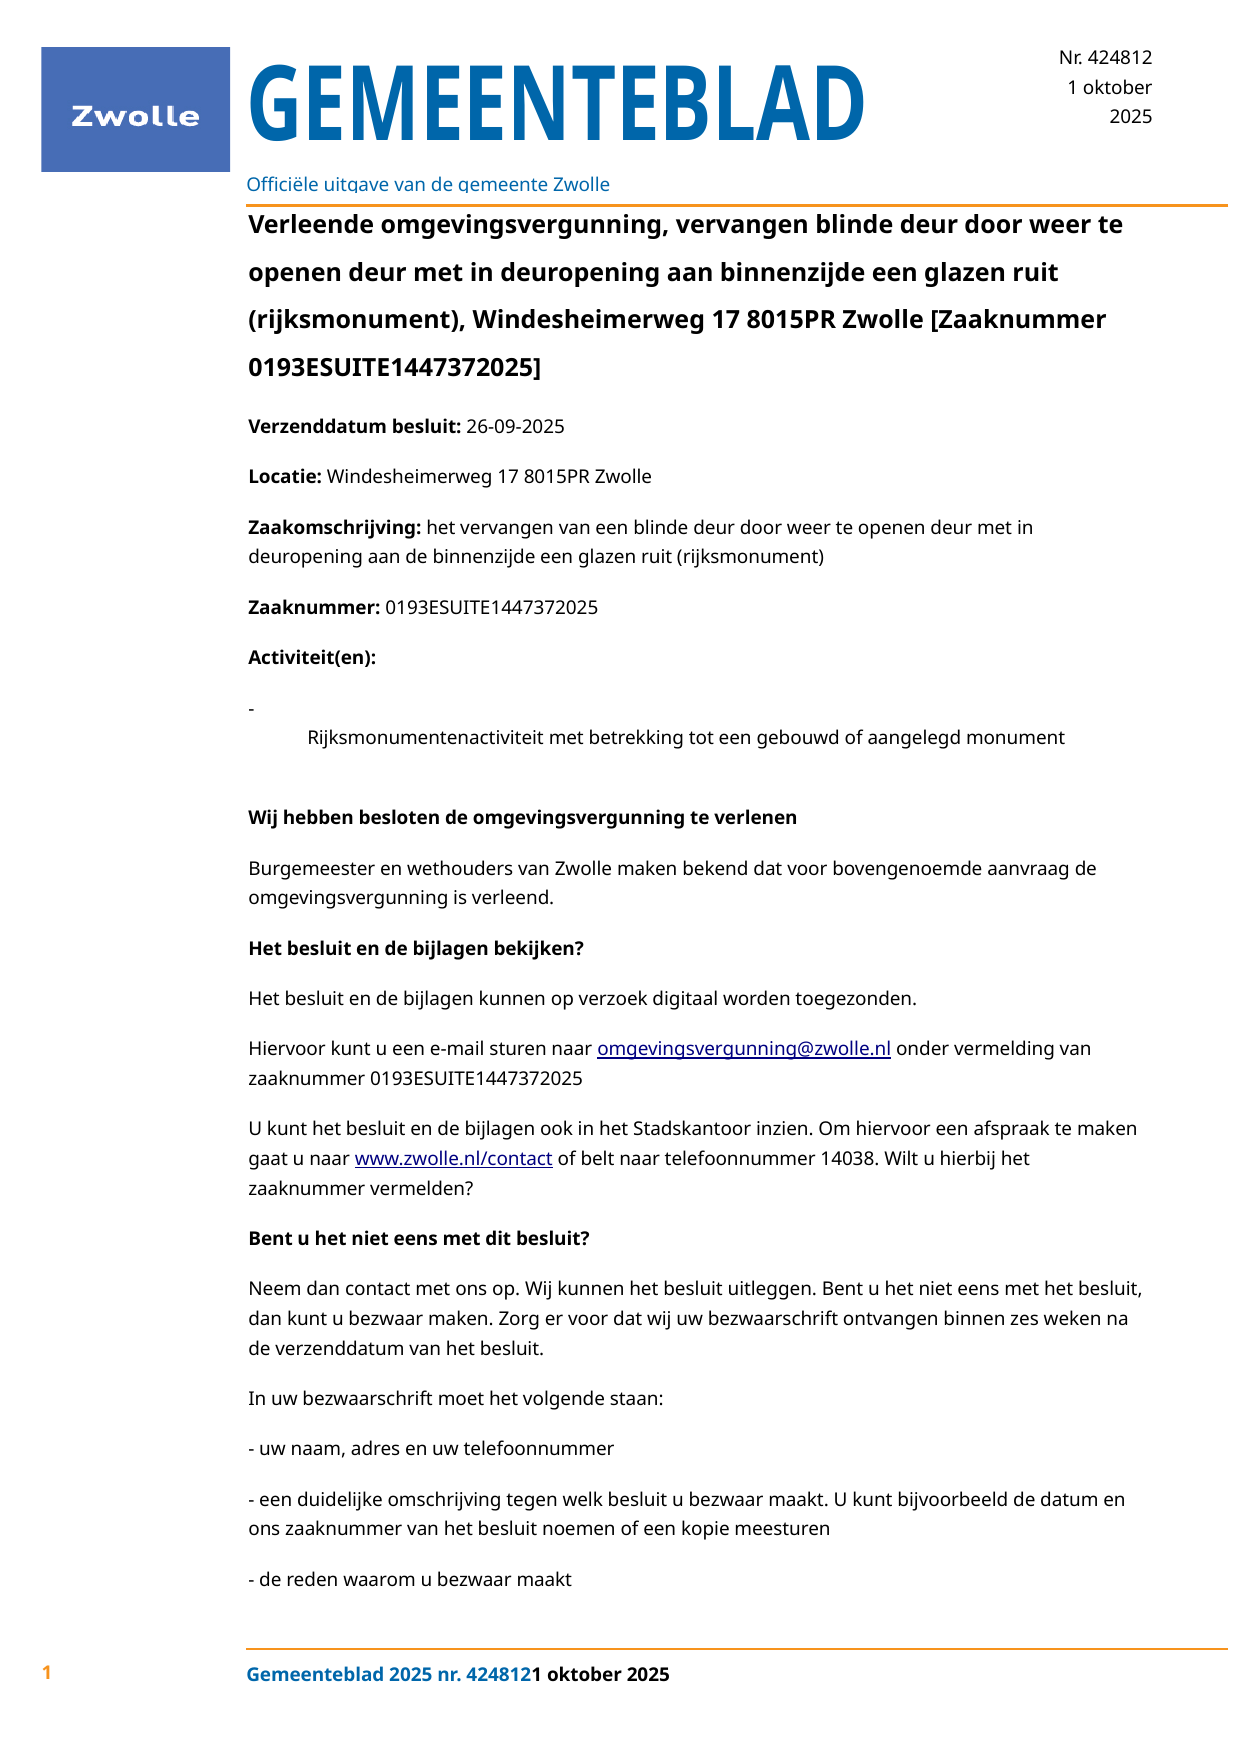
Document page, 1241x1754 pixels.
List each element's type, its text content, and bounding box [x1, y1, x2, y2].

text Het besluit en de bijlagen kunnen op verzoek digitaal worden toegezonden. [248, 985, 1152, 1011]
text Het besluit en de bijlagen bekijken? [248, 935, 1152, 961]
text Neem dan contact met ons op. Wij kunnen het besluit uitleggen. Bent u het niet eens met het besluit, dan kunt u bezwaar maken. Zorg er voor dat wij uw bezwaarschrift ontvangen binnen zes weken na de verzenddatum van het besluit. [248, 1276, 1152, 1361]
text Bent u het niet eens met dit besluit? [248, 1225, 1152, 1251]
text Verleende omgevingsvergunning, vervangen blinde deur door weer te openen deur met in deuropening aan binnenzijde een glazen ruit (rijksmonument), Windesheimerweg 17 8015PR Zwolle [Zaaknummer 0193ESUITE1447372025] [248, 207, 1152, 384]
text Wij hebben besloten de omgevingsvergunning te verlenen [248, 804, 1152, 830]
text Hiervoor kunt u een e-mail sturen naar omgevingsvergunning@zwolle.nl onder vermelding van zaaknummer 0193ESUITE1447372025 [248, 1036, 1152, 1091]
text - uw naam, adres en uw telefoonnummer [248, 1436, 1152, 1461]
text In uw bezwaarschrift moet het volgende staan: [248, 1385, 1152, 1411]
text - de reden waarom u bezwaar maakt [248, 1566, 1152, 1592]
text Locatie: Windesheimerweg 17 8015PR Zwolle [248, 463, 1152, 489]
picture [41, 47, 231, 172]
text U kunt het besluit en de bijlagen ook in het Stadskantoor inzien. Om hiervoor een afspraak te maken gaat u naar www.zwolle.nl/contact of belt naar telefoonnummer 14038. Wilt u hierbij het zaaknummer vermelden? [248, 1116, 1152, 1201]
text Verzenddatum besluit: 26-09-2025 [248, 413, 1152, 439]
text Burgemeester en wethouders van Zwolle maken bekend dat voor bovengenoemde aanvraag de omgevingsvergunning is verleend. [248, 855, 1152, 910]
list Rijksmonumentenactiviteit met betrekking tot een gebouwd of aangelegd monument [248, 724, 1152, 750]
text Activiteit(en): [248, 644, 1152, 670]
text Zaaknummer: 0193ESUITE1447372025 [248, 594, 1152, 620]
text - een duidelijke omschrijving tegen welk besluit u bezwaar maakt. U kunt bijvoorbeeld de datum en ons zaaknummer van het besluit noemen of een kopie meesturen [248, 1486, 1152, 1541]
text Zaakomschrijving: het vervangen van een blinde deur door weer te openen deur met in deuropening aan de binnenzijde een glazen ruit (rijksmonument) [248, 514, 1152, 569]
